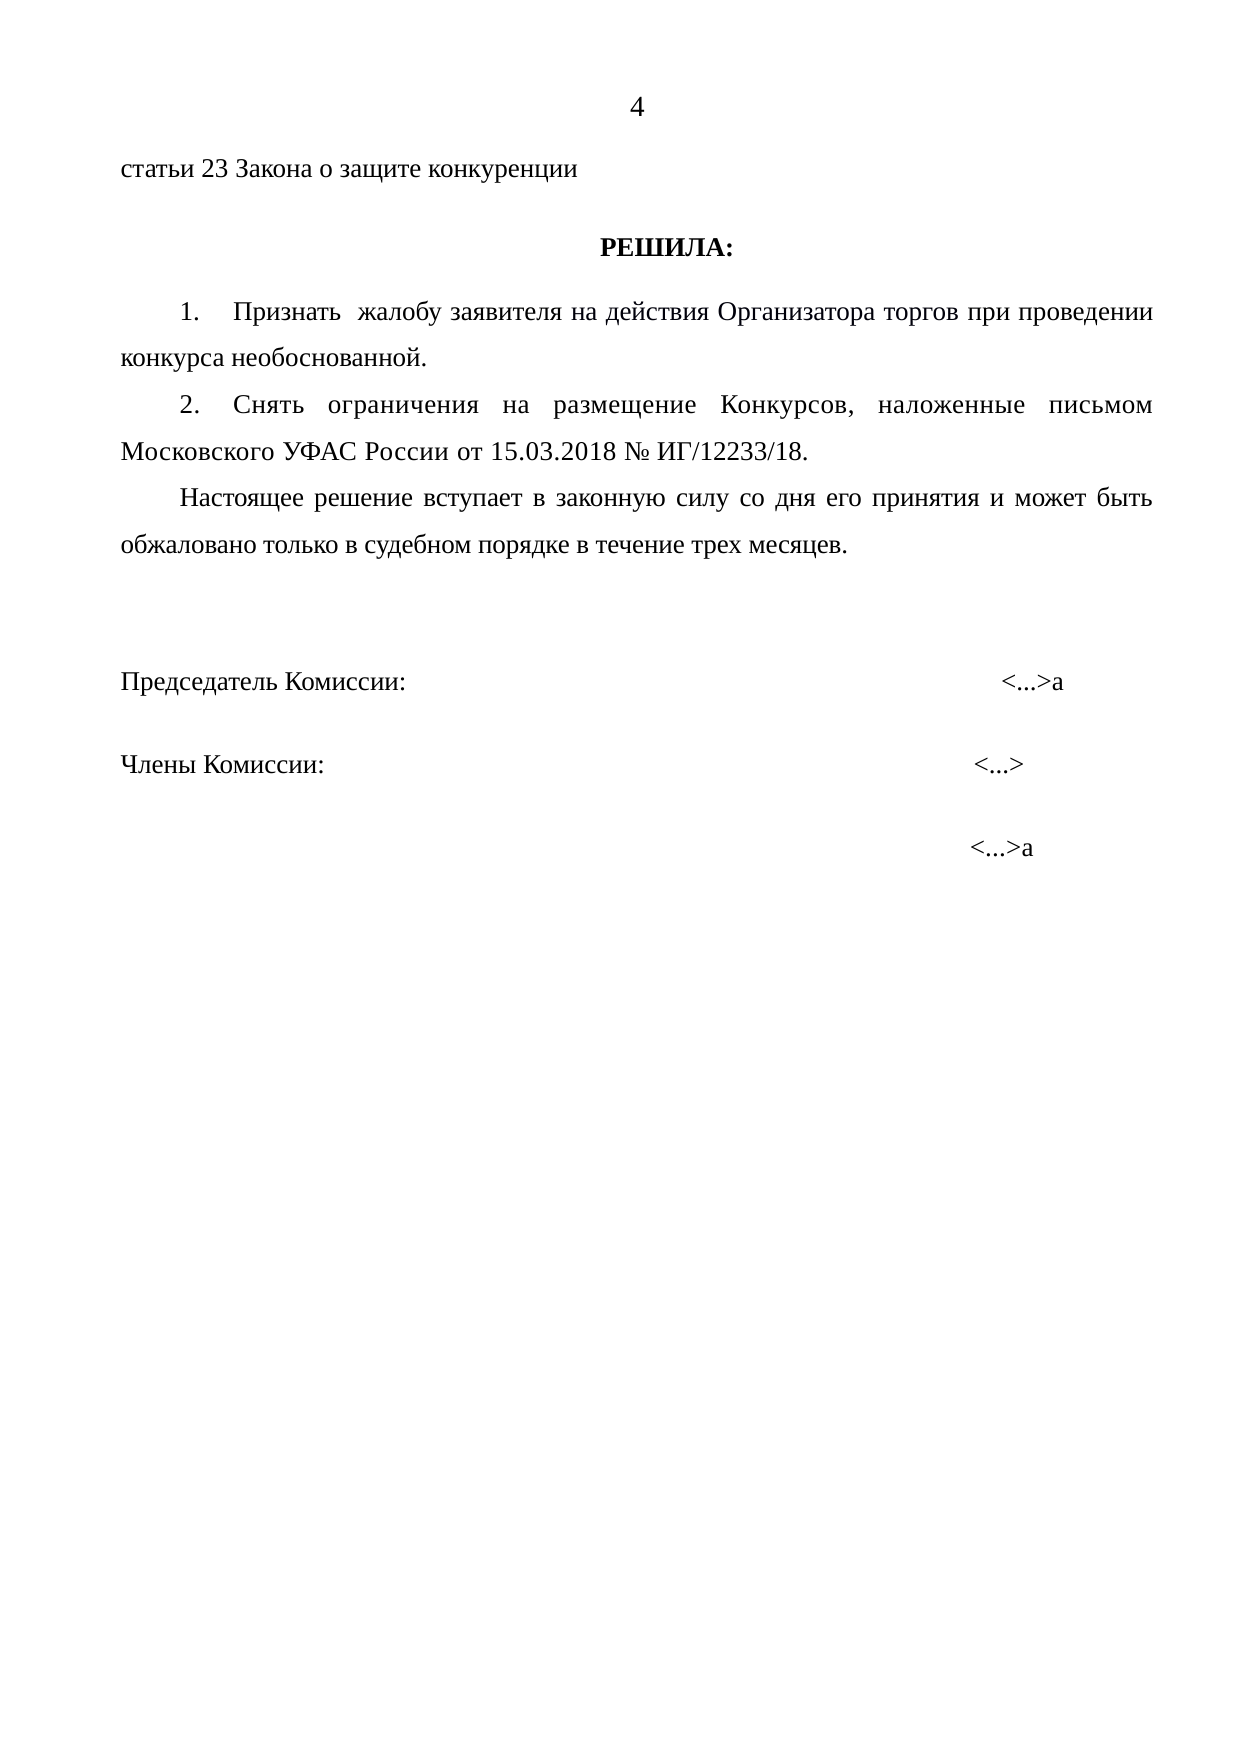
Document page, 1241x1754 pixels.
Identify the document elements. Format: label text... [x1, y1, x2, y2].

list Признать жалобу заявителя на действия Организатора торгов при проведении конкурса необоснованной. [120, 294, 1154, 372]
text РЕШИЛА: [120, 231, 1154, 263]
text Настоящее решение вступает в законную силу со дня его принятия и может быть обжаловано только в судебном порядке в течение трех месяцев. [120, 481, 1154, 559]
text <...>а [120, 834, 1154, 862]
list Снять ограничения на размещение Конкурсов, наложенные письмом Московского УФАС России от 15.03.2018 № ИГ/12233/18. [120, 388, 1154, 466]
text Председатель Комиссии: <...>а [120, 668, 1154, 696]
text статьи 23 Закона о защите конкуренции [120, 152, 1154, 183]
text Члены Комиссии: <...> [120, 751, 1154, 779]
